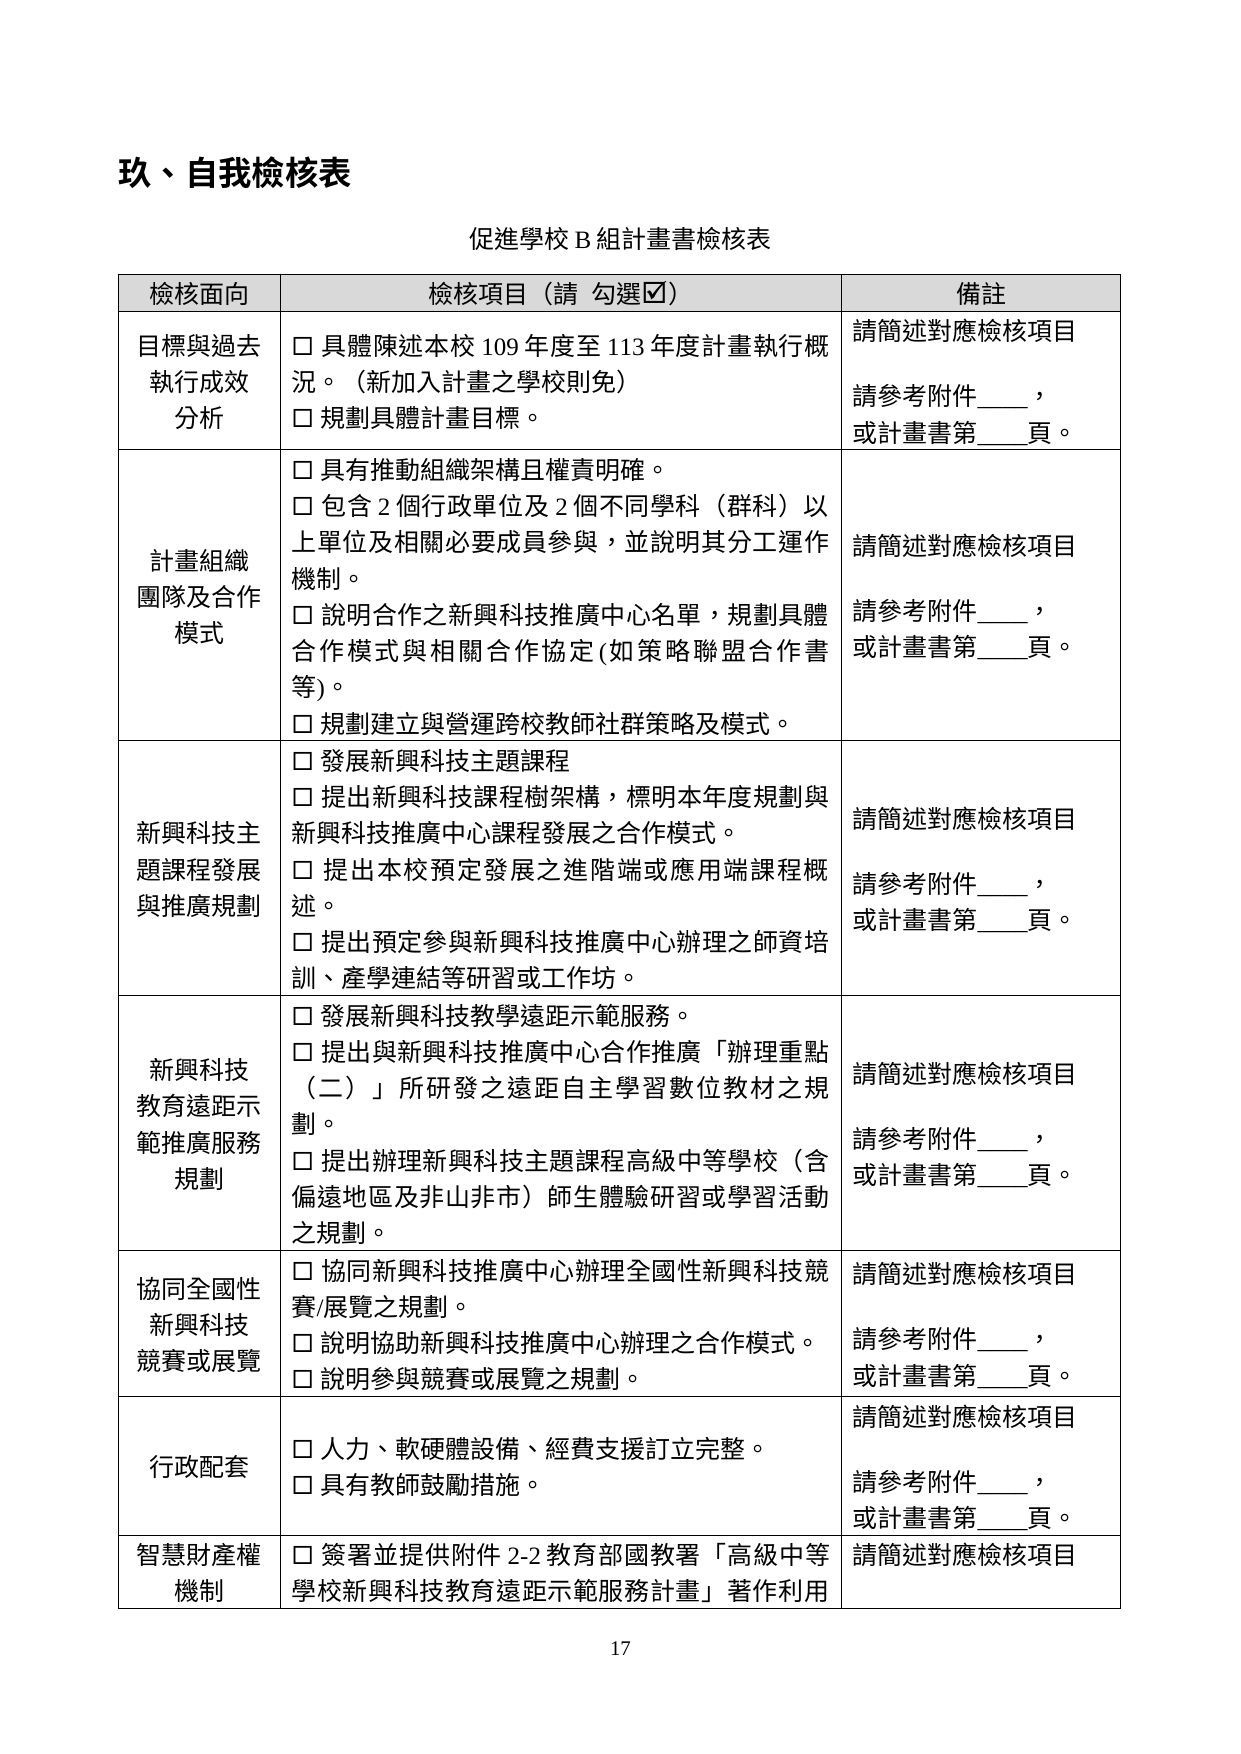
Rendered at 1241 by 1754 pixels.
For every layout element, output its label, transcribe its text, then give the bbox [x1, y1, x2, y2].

table_cell 目標與過去執行成效 分析 [119, 312, 280, 449]
table_cell 請簡述對應檢核項目 請參考附件____， 或計畫書第____頁。 [842, 1251, 1120, 1396]
table_header 備註 [842, 275, 1120, 311]
table_cell  具有推動組織架構且權責明確。  包含2個行政單位及2個不同學科（群科）以上單位及相關必要成員參與，並說明其分工運作機制。  說明合作之新興科技推廣中心名單，規劃具體合作模式與相關合作協定(如策略聯盟合作書等)。  規劃建立與營運跨校教師社群策略及模式。 [281, 450, 841, 740]
table_header 檢核項目（請 勾選） [281, 275, 841, 311]
table_cell 請簡述對應檢核項目 請參考附件____， 或計畫書第____頁。 [842, 312, 1120, 449]
table_cell 智慧財產權 機制 [119, 1536, 280, 1608]
table_cell  簽署並提供附件2-2教育部國教署「高級中等學校新興科技教育遠距示範服務計畫」著作利用 [281, 1536, 841, 1608]
table_cell  協同新興科技推廣中心辦理全國性新興科技競賽/展覽之規劃。  說明協助新興科技推廣中心辦理之合作模式。  說明參與競賽或展覽之規劃。 [281, 1251, 841, 1396]
text 促進學校B組計畫書檢核表 [118, 219, 1122, 255]
table_cell 協同全國性新興科技 競賽或展覽 [119, 1251, 280, 1396]
table_cell  人力、軟硬體設備、經費支援訂立完整。  具有教師鼓勵措施。 [281, 1397, 841, 1534]
table_cell 請簡述對應檢核項目 請參考附件____， 或計畫書第____頁。 [842, 450, 1120, 740]
table_cell 新興科技 教育遠距示範推廣服務規劃 [119, 996, 280, 1250]
table_cell 請簡述對應檢核項目 請參考附件____， 或計畫書第____頁。 [842, 996, 1120, 1250]
table_cell  具體陳述本校109年度至113年度計畫執行概況。（新加入計畫之學校則免）  規劃具體計畫目標。 [281, 312, 841, 449]
table_cell 計畫組織 團隊及合作模式 [119, 450, 280, 740]
table_cell 請簡述對應檢核項目 請參考附件____， 或計畫書第____頁。 [842, 741, 1120, 995]
table_cell  發展新興科技主題課程  提出新興科技課程樹架構，標明本年度規劃與新興科技推廣中心課程發展之合作模式。  提出本校預定發展之進階端或應用端課程概述。  提出預定參與新興科技推廣中心辦理之師資培訓、產學連結等研習或工作坊。 [281, 741, 841, 995]
table_cell  發展新興科技教學遠距示範服務。  提出與新興科技推廣中心合作推廣「辦理重點（二）」所研發之遠距自主學習數位教材之規劃。  提出辦理新興科技主題課程高級中等學校（含偏遠地區及非山非市）師生體驗研習或學習活動之規劃。 [281, 996, 841, 1250]
table_header 檢核面向 [119, 275, 280, 311]
table_cell 請簡述對應檢核項目 請參考附件____， 或計畫書第____頁。 [842, 1397, 1120, 1534]
table_cell 新興科技主題課程發展與推廣規劃 [119, 741, 280, 995]
table_cell 請簡述對應檢核項目 [842, 1536, 1120, 1608]
subtitle 自我檢核表 [118, 147, 1122, 195]
table_cell 行政配套 [119, 1397, 280, 1534]
